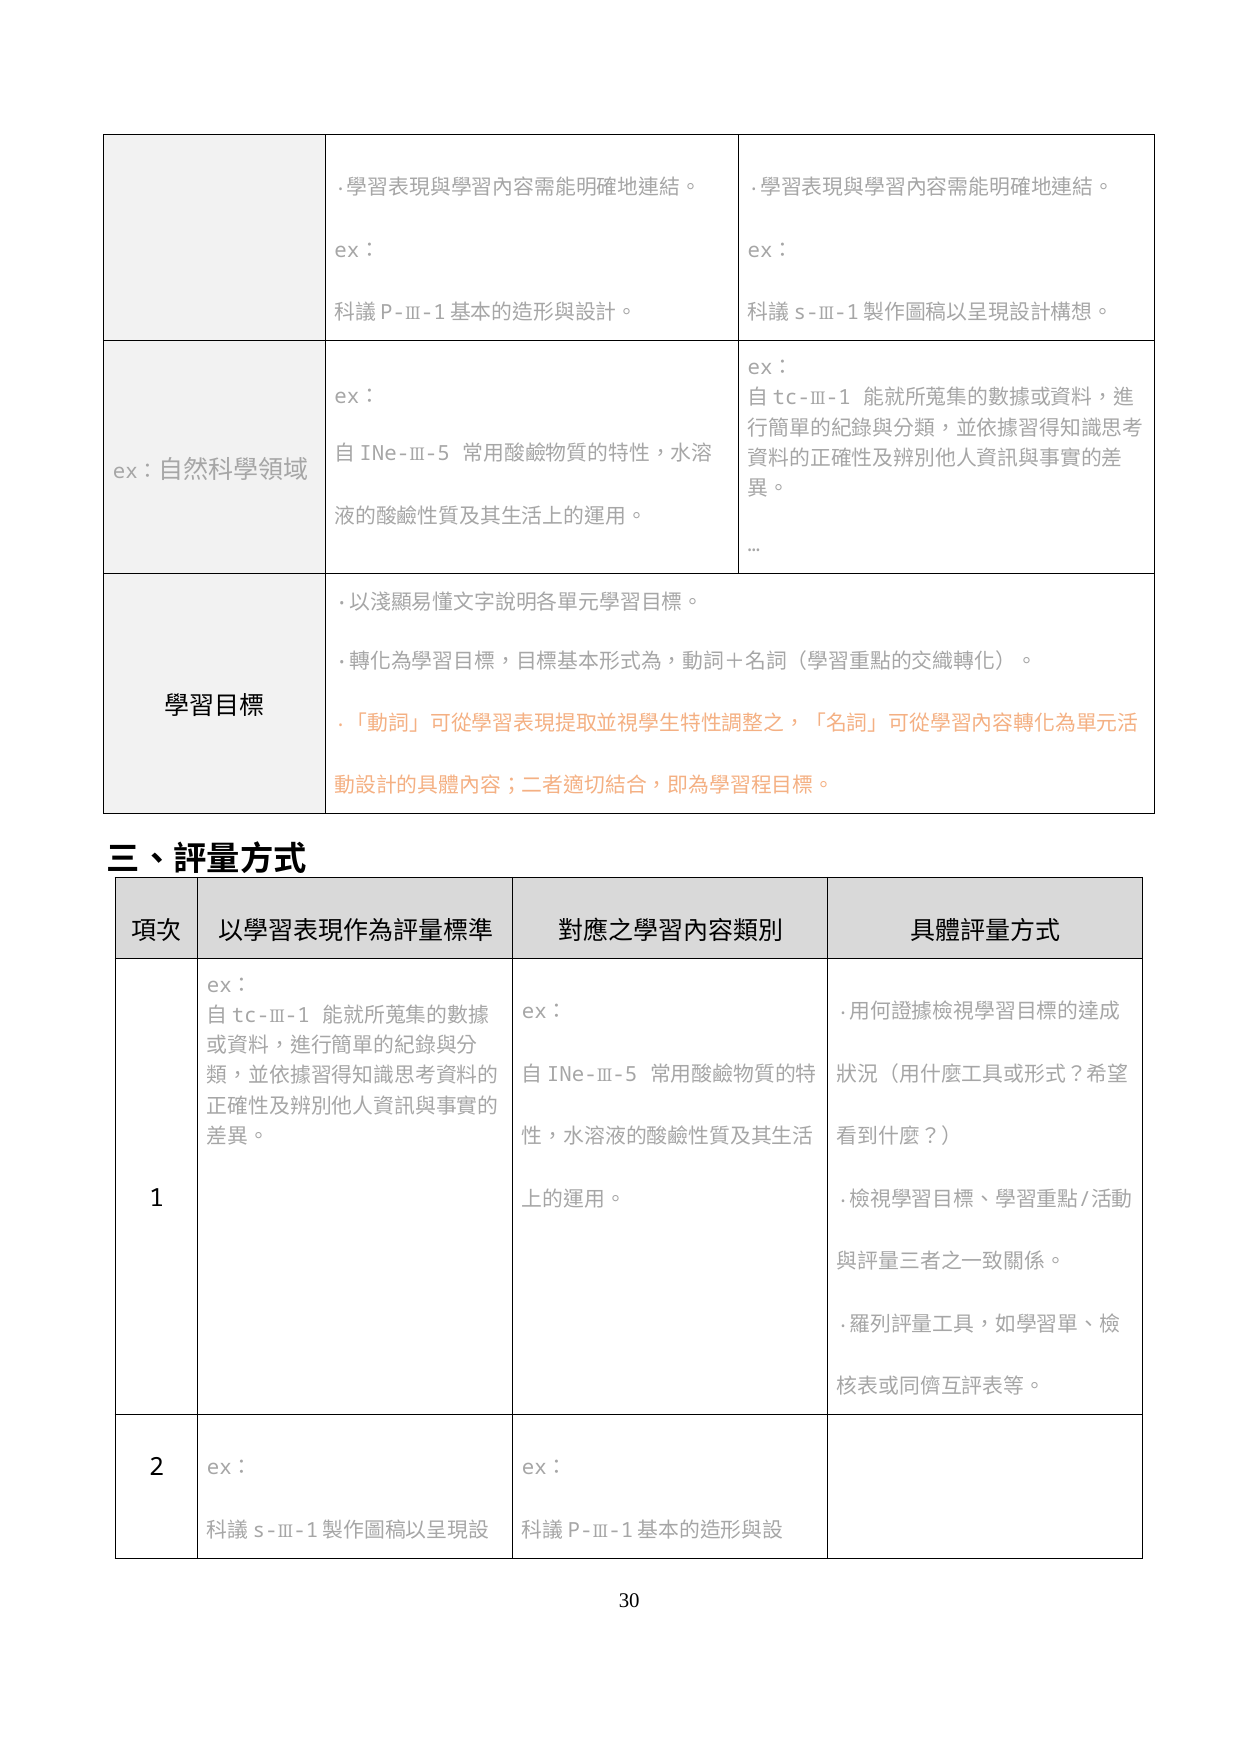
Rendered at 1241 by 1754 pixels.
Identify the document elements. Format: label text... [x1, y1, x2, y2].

table_cell ‧以淺顯易懂文字說明各單元學習目標。 ‧轉化為學習目標，目標基本形式為，動詞＋名詞（學習重點的交織轉化）。 ‧「動詞」可從學習表現提取並視學生特性調整之，「名詞」可從學習內容轉化為單元活動設計的具體內容；二者適切結合，即為學習程目標。 [326, 574, 1154, 813]
table_cell ex： 自INe-Ⅲ-5 常用酸鹼物質的特性，水溶液的酸鹼性質及其生活上的運用。 [326, 341, 738, 573]
table_cell ex： 科議P-Ⅲ-1基本的造形與設 [513, 1415, 827, 1558]
table_cell 1 [116, 959, 197, 1414]
table_cell ‧學習表現與學習內容需能明確地連結。 ex： 科議s-Ⅲ-1製作圖稿以呈現設計構想。 [739, 135, 1154, 340]
table_cell ‧用何證據檢視學習目標的達成狀況（用什麼工具或形式？希望看到什麼？） ‧檢視學習目標、學習重點/活動與評量三者之一致關係。 ‧羅列評量工具，如學習單、檢核表或同儕互評表等。 [828, 959, 1142, 1414]
table_cell [104, 135, 325, 340]
table_header 以學習表現作為評量標準 [198, 878, 512, 958]
table_cell ex：自然科學領域 [104, 341, 325, 573]
table_cell ex： 科議s-Ⅲ-1製作圖稿以呈現設 [198, 1415, 512, 1558]
table_cell ex： 自tc-Ⅲ-1 能就所蒐集的數據或資料，進行簡單的紀錄與分類，並依據習得知識思考資料的正確性及辨別他人資訊與事實的差異。 [198, 959, 512, 1414]
table_header 具體評量方式 [828, 878, 1142, 958]
table_cell 2 [116, 1415, 197, 1558]
table_header 項次 [116, 878, 197, 958]
table_header 對應之學習內容類別 [513, 878, 827, 958]
table_cell ex： 自INe-Ⅲ-5 常用酸鹼物質的特性，水溶液的酸鹼性質及其生活上的運用。 [513, 959, 827, 1414]
table_cell ex： 自tc-Ⅲ-1 能就所蒐集的數據或資料，進行簡單的紀錄與分類，並依據習得知識思考資料的正確性及辨別他人資訊與事實的差異。 … [739, 341, 1154, 573]
table_cell [828, 1415, 1142, 1558]
table_cell ‧學習表現與學習內容需能明確地連結。 ex： 科議P-Ⅲ-1基本的造形與設計。 [326, 135, 738, 340]
table_cell 學習目標 [104, 574, 325, 813]
text 三、評量方式 [106, 814, 1152, 877]
